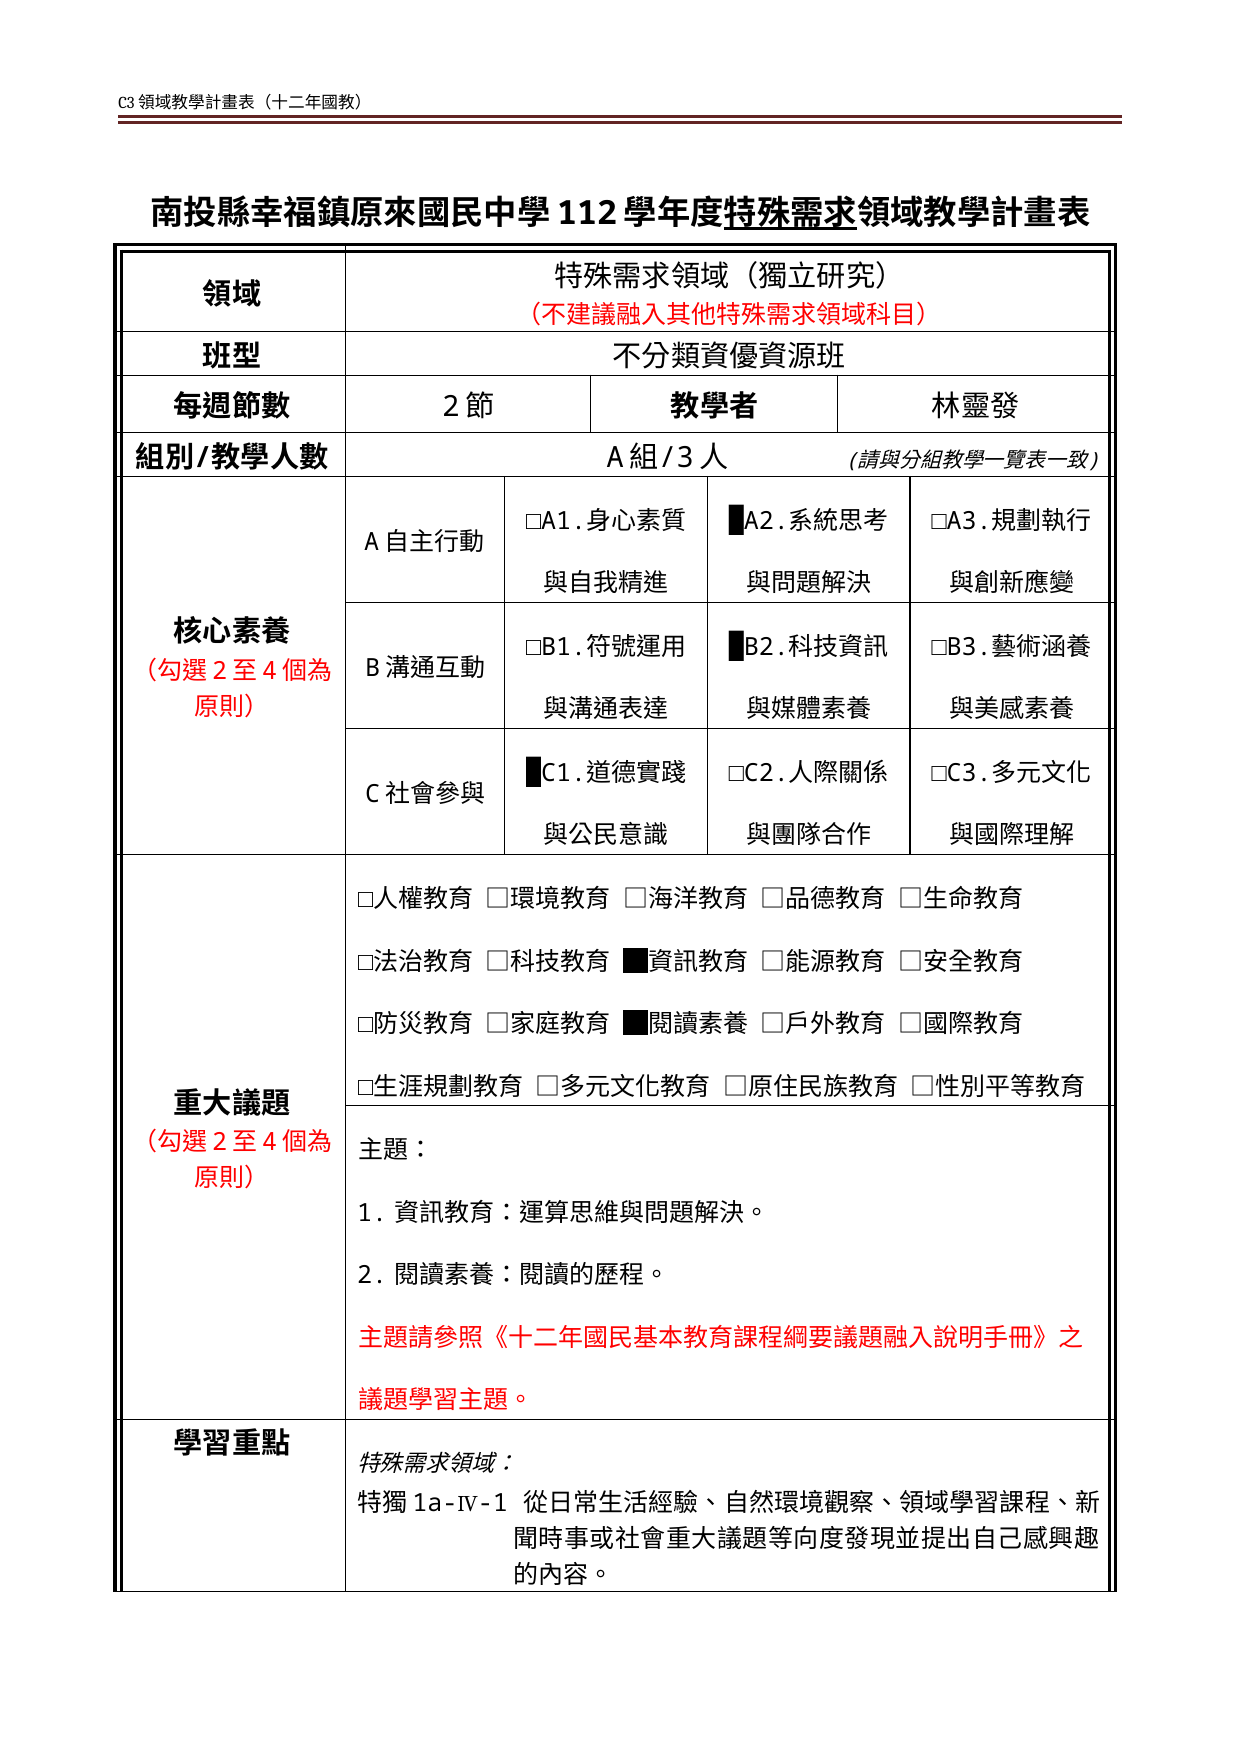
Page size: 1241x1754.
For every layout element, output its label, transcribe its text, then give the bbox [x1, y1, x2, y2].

table_cell B溝通互動 [346, 603, 504, 728]
table_cell 不分類資優資源班 [346, 332, 1108, 374]
table_cell 主題： 資訊教育：運算思維與問題解決。 閱讀素養：閱讀的歷程。 主題請參照《十二年國民基本教育課程綱要議題融入說明手冊》之議題學習主題。 [346, 1106, 1108, 1418]
table_cell C社會參與 [346, 729, 504, 854]
table_cell 每週節數 [123, 376, 345, 432]
table_cell □A3.規劃執行與創新應變 [911, 477, 1108, 602]
table_cell □B3.藝術涵養與美感素養 [911, 603, 1108, 728]
table_cell 2節 [346, 376, 590, 432]
table_cell □人權教育 □環境教育 □海洋教育 □品德教育 □生命教育 □法治教育 □科技教育 █資訊教育 □能源教育 □安全教育 □防災教育 □家庭教育 █閱讀素養 □戶外教育 □國際教育 □生涯規劃教育 □多元文化教育 □原住民族教育 □性別平等教育 [346, 855, 1108, 1105]
table_cell 教學者 [591, 376, 837, 432]
text 南投縣幸福鎮原來國民中學112學年度特殊需求領域教學計畫表 [118, 169, 1122, 231]
table_cell 學習重點 [123, 1420, 345, 1591]
table_cell A自主行動 [346, 477, 504, 602]
table_cell 特殊需求領域： 特獨1a-Ⅳ-1 從日常生活經驗、自然環境觀察、領域學習課程、新聞時事或社會重大議題等向度發現並提出自己感興趣的內容。 [346, 1420, 1108, 1591]
table_header 特殊需求領域（獨立研究） （不建議融入其他特殊需求領域科目） [346, 246, 1113, 331]
table_cell █C1.道德實踐與公民意識 [505, 729, 707, 854]
table_cell A組/3人 (請與分組教學一覽表一致) [346, 433, 1108, 476]
table_cell █A2.系統思考與問題解決 [708, 477, 909, 602]
table_cell 核心素養 （勾選2至4個為原則） [123, 477, 345, 854]
table_header 領域 [118, 246, 345, 331]
table_cell 組別/教學人數 [123, 433, 345, 476]
table_cell □A1.身心素質與自我精進 [505, 477, 707, 602]
table_cell █B2.科技資訊與媒體素養 [708, 603, 909, 728]
table_cell 林靈發 [838, 376, 1108, 432]
table_cell □C2.人際關係與團隊合作 [708, 729, 909, 854]
table_cell □B1.符號運用與溝通表達 [505, 603, 707, 728]
table_cell 班型 [123, 332, 345, 374]
table_cell 重大議題 （勾選2至4個為原則） [123, 855, 345, 1418]
table_cell □C3.多元文化與國際理解 [911, 729, 1108, 854]
